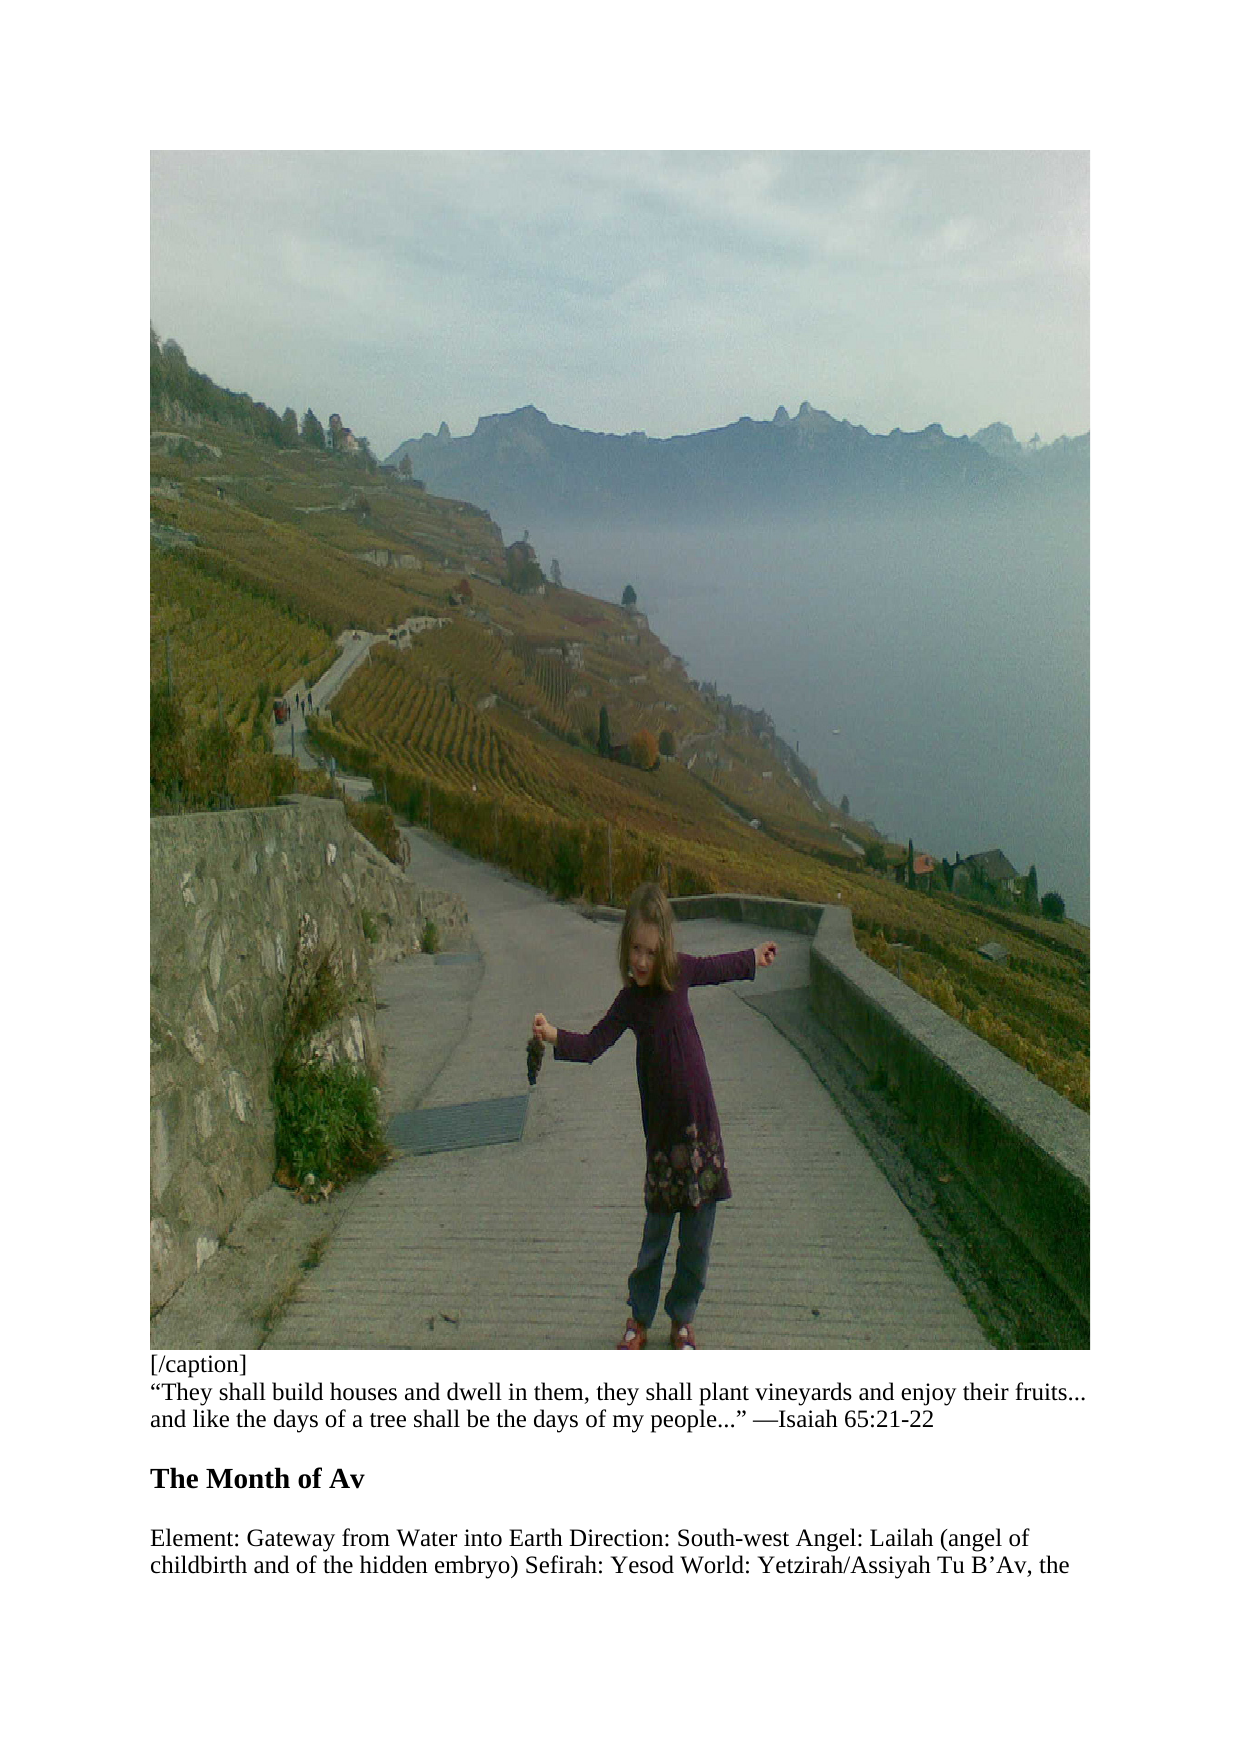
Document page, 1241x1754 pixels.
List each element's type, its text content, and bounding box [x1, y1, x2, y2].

text Element: Gateway from Water into Earth Direction: South-west Angel: Lailah (angel of childbirth and of the hidden embryo) Sefirah: Yesod World: Yetzirah/Assiyah Tu B’Av, the [150, 1524, 1090, 1579]
picture [150, 150, 1091, 1350]
text [/caption] [150, 1350, 1090, 1378]
subtitle The Month of Av [150, 1462, 1090, 1495]
text “They shall build houses and dwell in them, they shall plant vineyards and enjoy their fruits... and like the days of a tree shall be the days of my people...” —Isaiah 65:21-22 [150, 1378, 1090, 1433]
